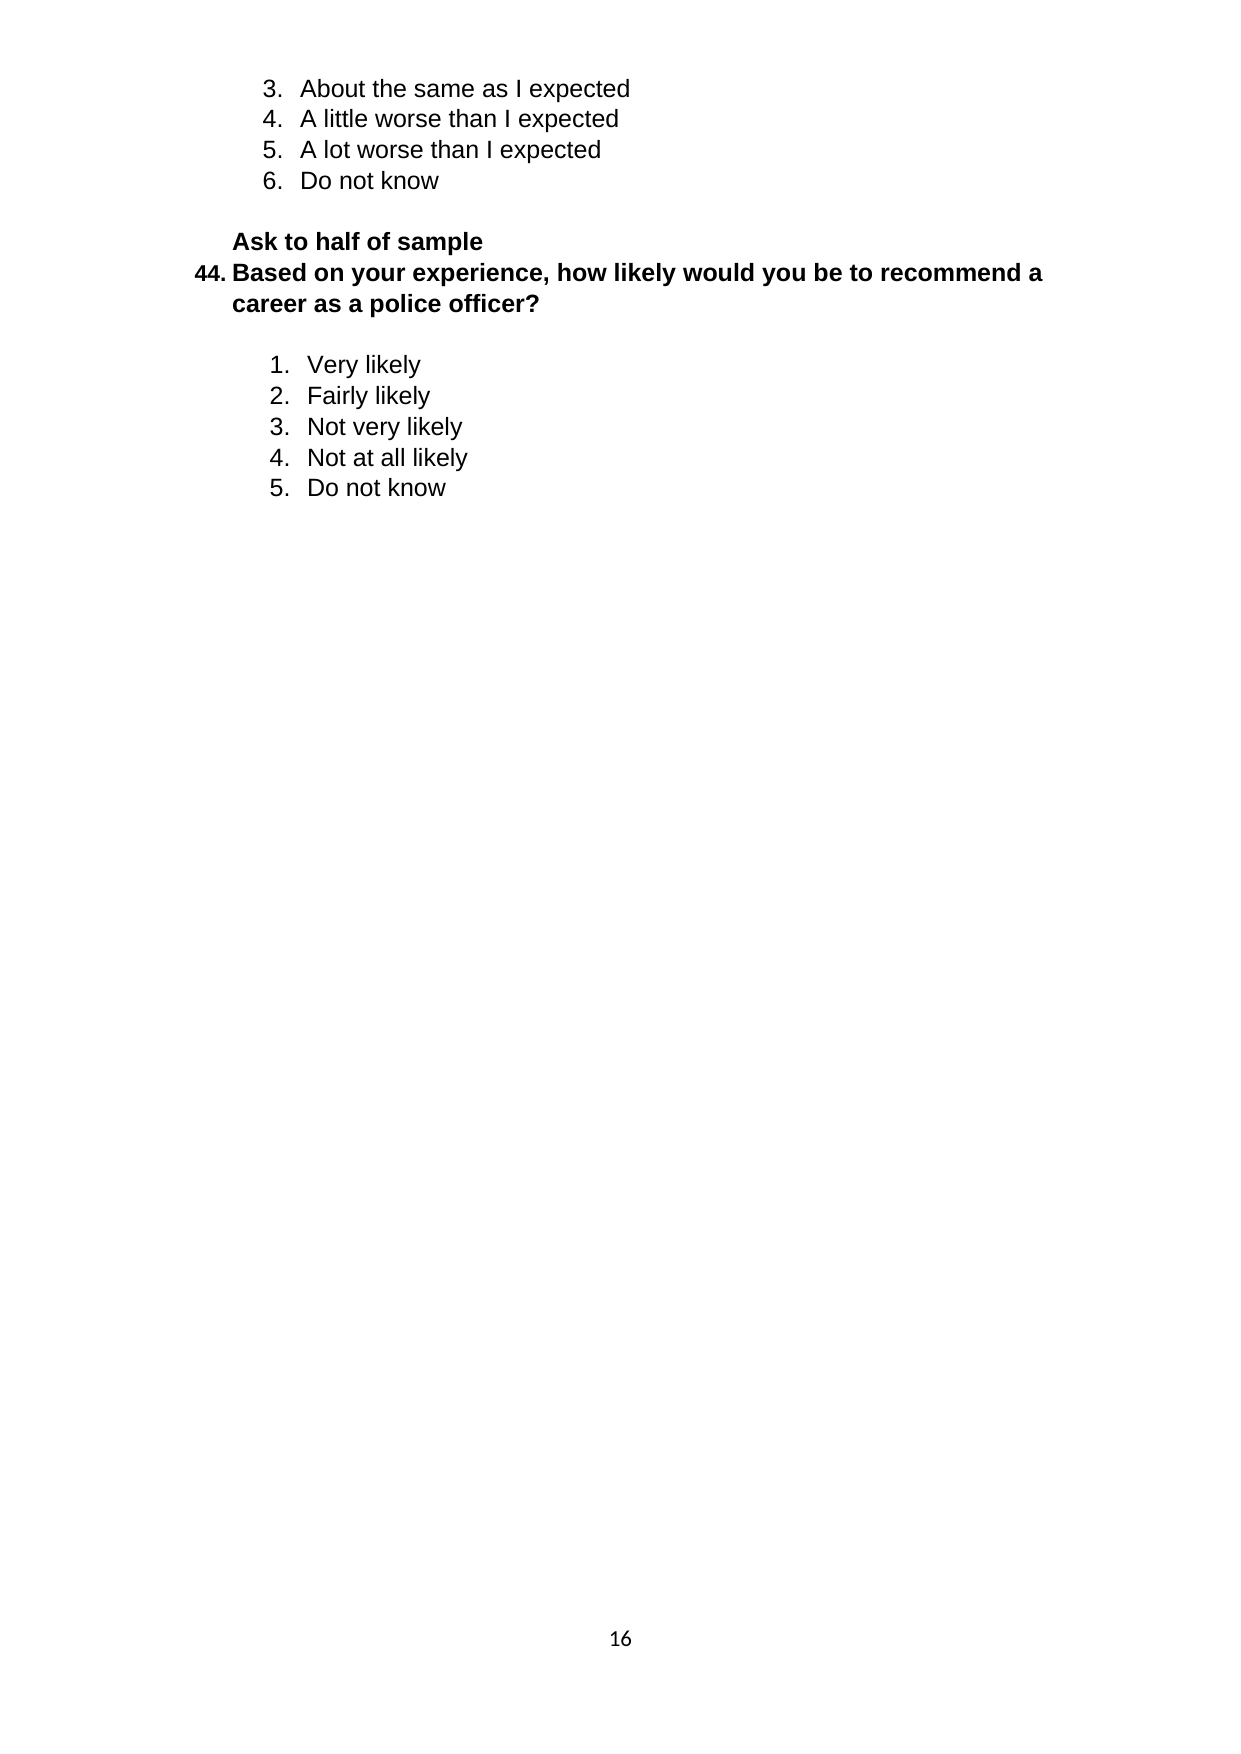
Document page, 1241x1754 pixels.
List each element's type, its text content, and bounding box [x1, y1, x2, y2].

list A little worse than I expected [262, 104, 1090, 133]
list Very likely [269, 350, 1090, 379]
text Ask to half of sample [157, 227, 1090, 256]
list Do not know [269, 473, 1090, 502]
list About the same as I expected [262, 74, 1090, 102]
list Based on your experience, how likely would you be to recommend a career as a police officer? [194, 258, 1090, 318]
list Fairly likely [269, 381, 1090, 410]
list Not very likely [269, 412, 1090, 441]
list Not at all likely [269, 442, 1090, 471]
list A lot worse than I expected [262, 135, 1090, 164]
list Do not know [262, 166, 1090, 195]
